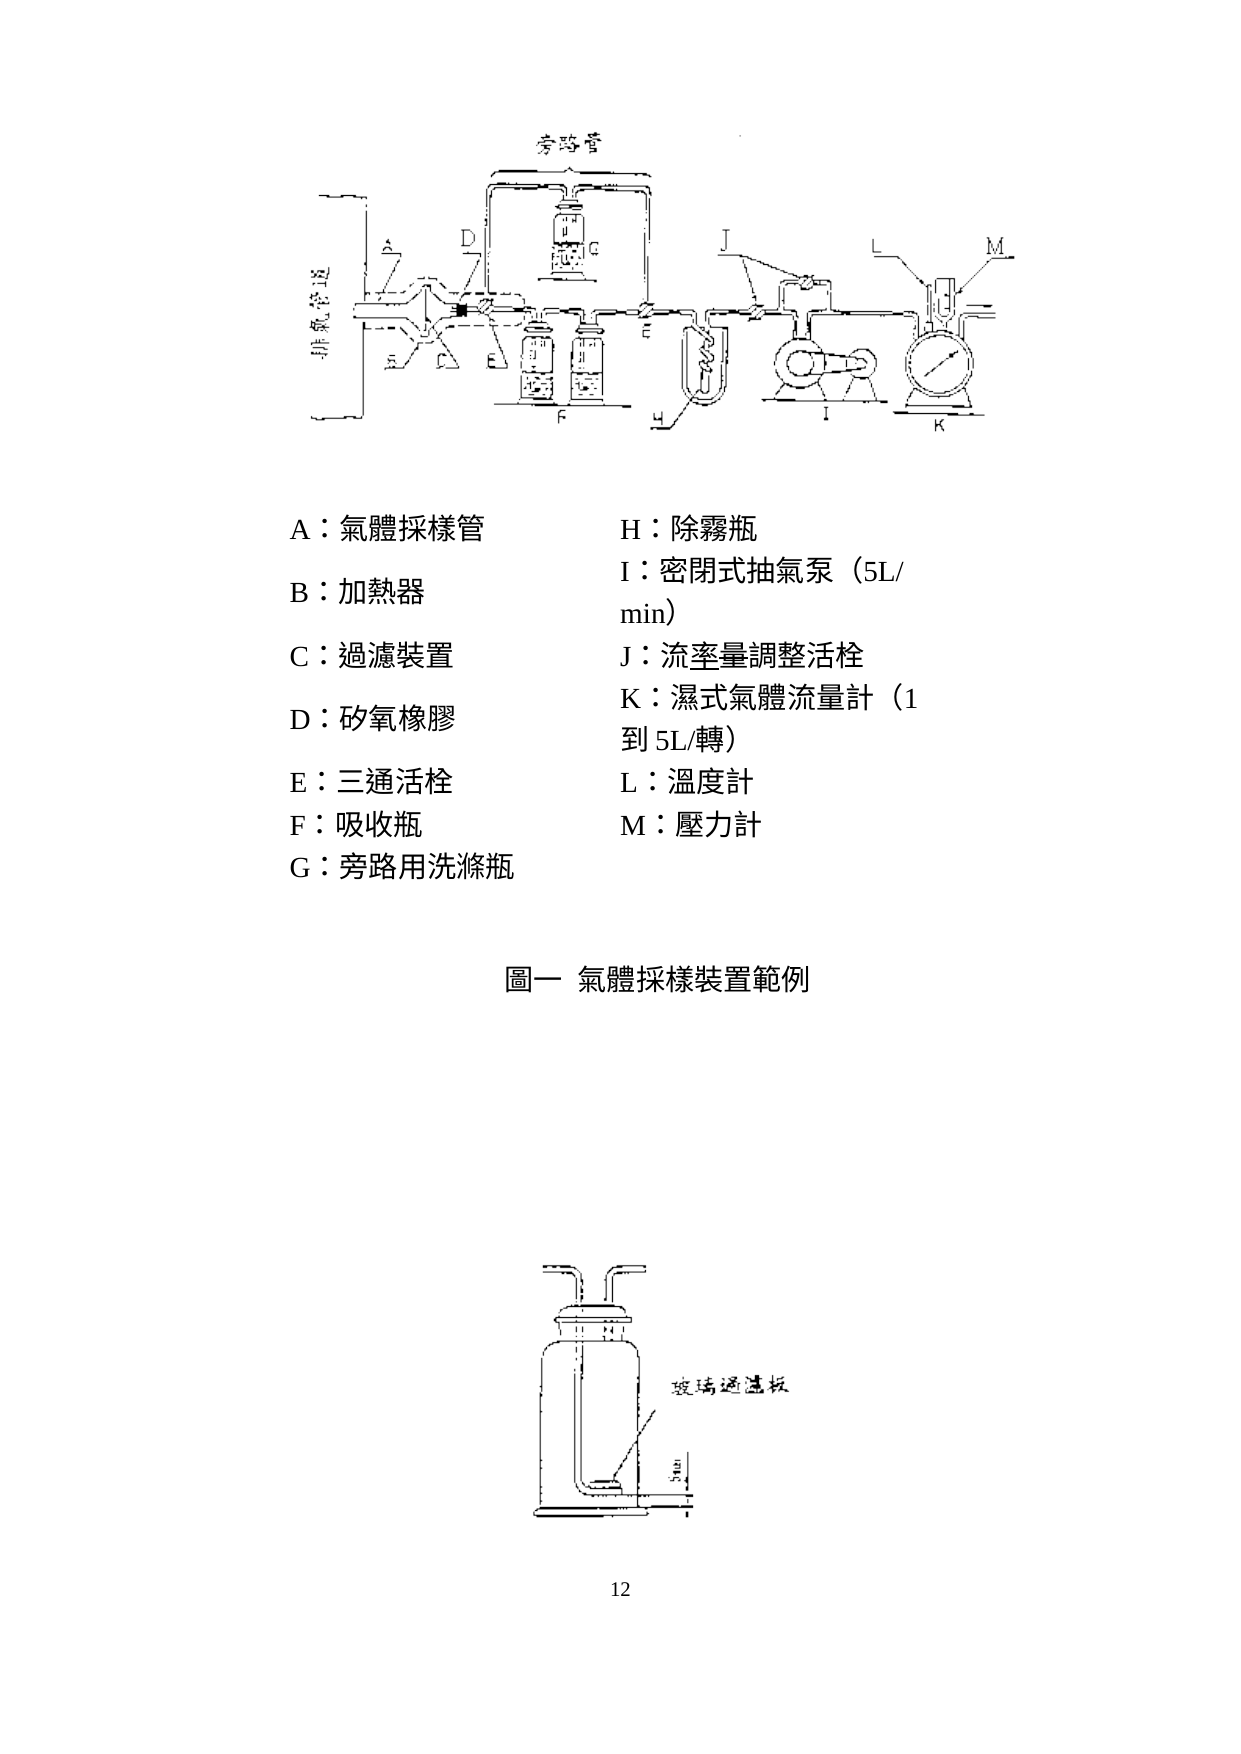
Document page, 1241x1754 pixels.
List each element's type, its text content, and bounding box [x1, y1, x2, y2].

table_cell I：密閉式抽氣泵（5L/min） [620, 548, 951, 632]
table_header A：氣體採樣管 [289, 505, 620, 548]
text 圖一 氣體採樣裝置範例 [223, 957, 1092, 999]
table_cell B：加熱器 [289, 548, 620, 632]
table_cell L：溫度計 [620, 759, 951, 801]
table_cell C：過濾裝置 [289, 632, 620, 674]
table_cell K：濕式氣體流量計（1到5L/轉） [620, 675, 951, 759]
table_cell [620, 844, 951, 886]
table_cell F：吸收瓶 [289, 801, 620, 844]
table_cell D：矽氧橡膠 [289, 675, 620, 759]
table_header H：除霧瓶 [620, 505, 951, 548]
table_cell J：流率量調整活栓 [620, 632, 951, 674]
table_cell M：壓力計 [620, 801, 951, 844]
table_cell E：三通活栓 [289, 759, 620, 801]
table_cell G：旁路用洗滌瓶 [289, 844, 620, 886]
